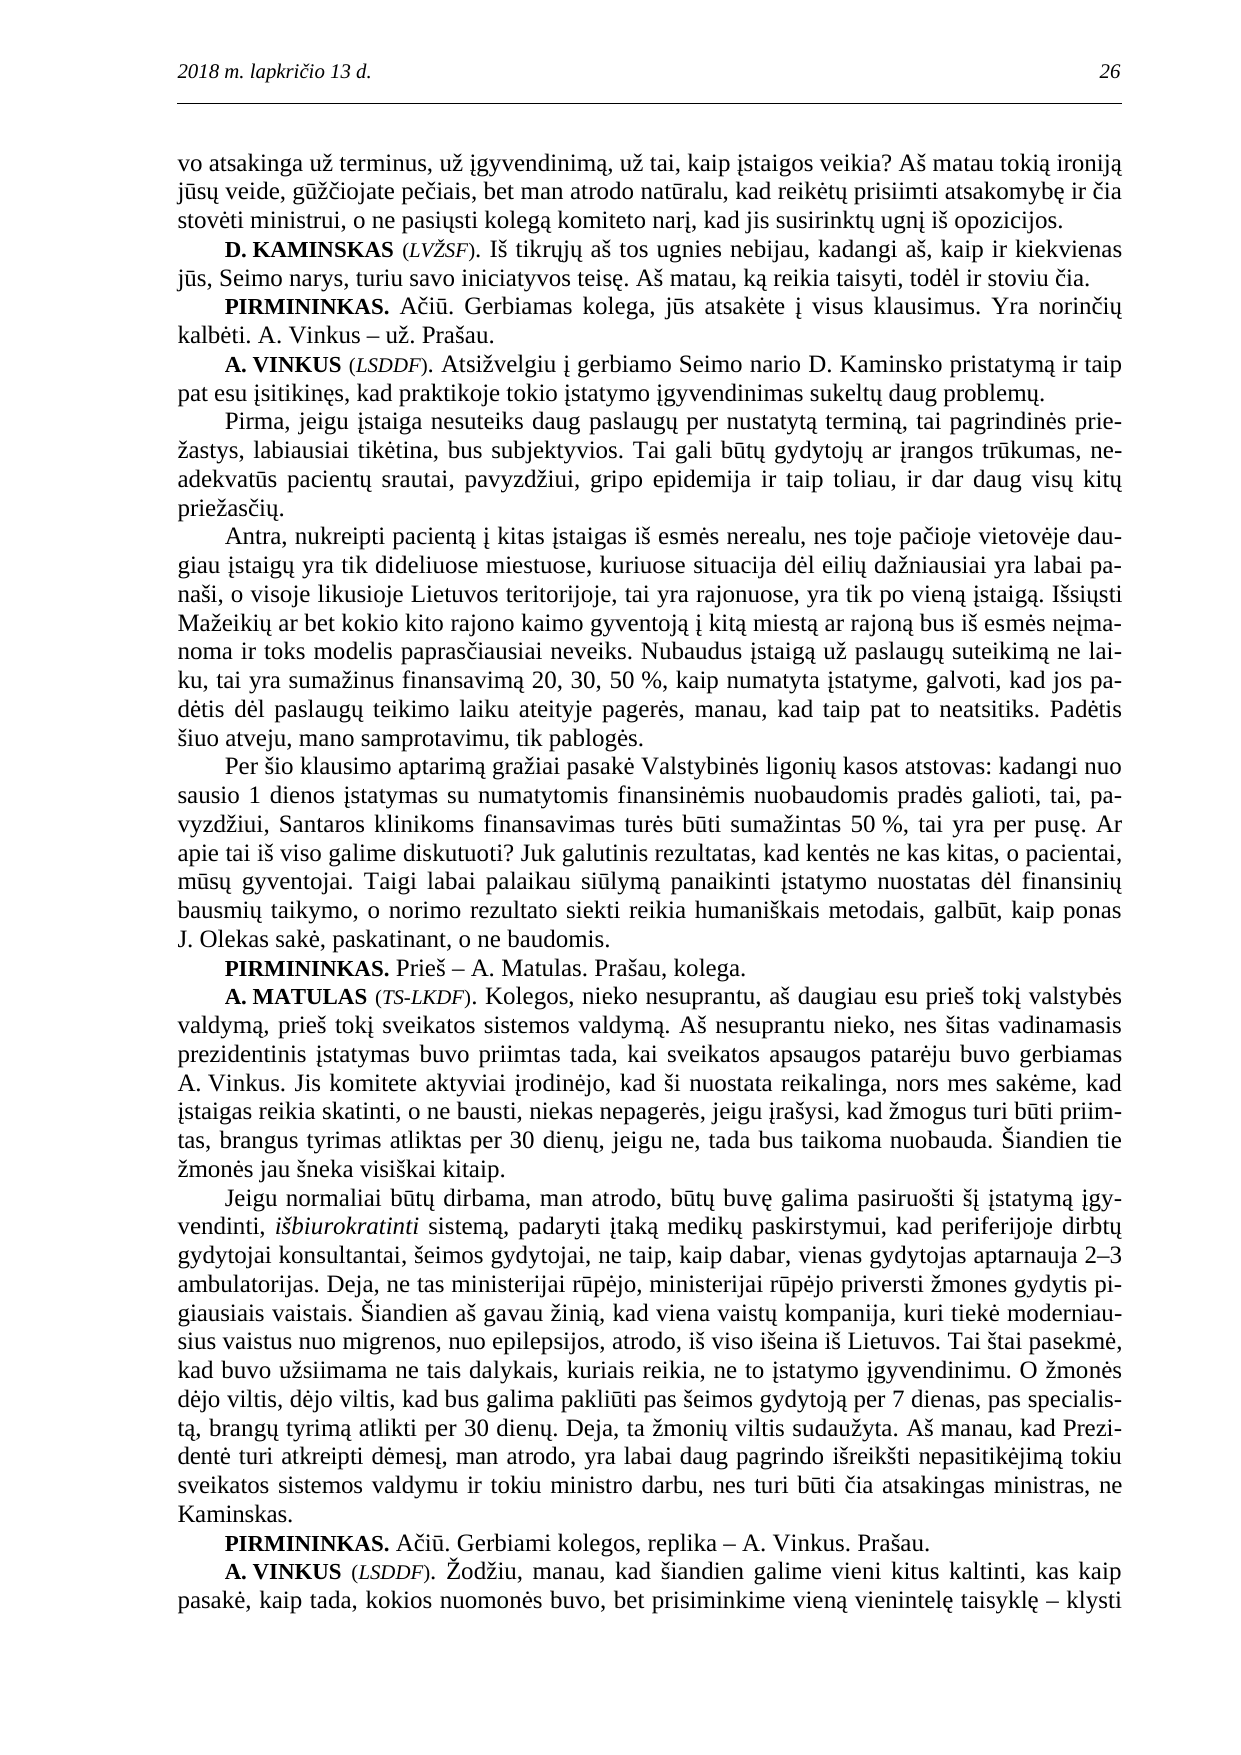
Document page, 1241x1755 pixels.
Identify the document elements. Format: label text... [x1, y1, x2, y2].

text PIRMININKAS. Ačiū. Ger­bia­mas ko­le­ga, jūs at­sa­kė­te į vi­sus klau­si­mus. Yra no­rin­čių kal­bė­ti. A. Vin­kus – už. Pra­šau. [177, 291, 1122, 349]
text An­tra, nu­kreip­ti pa­cien­tą į ki­tas įstai­gas iš es­mės ne­re­a­lu, nes to­je pa­čio­je vie­to­vė­je dau­giau įstai­gų yra tik di­de­liuo­se mies­tuo­se, ku­riuo­se si­tu­a­ci­ja dėl ei­lių daž­niau­siai yra la­bai pa­na­ši, o vi­so­je li­ku­sio­je Lie­tu­vos te­ri­to­ri­jo­je, tai yra ra­jo­nuo­se, yra tik po vie­ną įstai­gą. Iš­siųs­ti Ma­žei­kių ar bet ko­kio ki­to ra­jo­no kai­mo gy­ven­to­ją į ki­tą mies­tą ar ra­jo­ną bus iš es­mės ne­įma­no­ma ir toks mo­de­lis pa­pras­čiau­siai ne­veiks. Nu­bau­dus įstai­gą už pa­slau­gų su­tei­ki­mą ne lai­ku, tai yra su­ma­ži­nus fi­nan­sa­vi­mą 20, 30, 50 %, kaip nu­ma­ty­ta įsta­ty­me, gal­vo­ti, kad jos pa­dė­tis dėl pa­slau­gų tei­ki­mo lai­ku at­ei­ty­je pa­ge­rės, ma­nau, kad taip pat to ne­at­si­tiks. Pa­dė­tis šiuo at­ve­ju, ma­no sam­pro­ta­vi­mu, tik pa­blo­gės. [177, 521, 1122, 751]
text PIRMININKAS. Prieš – A. Ma­tu­las. Pra­šau, ko­le­ga. [177, 953, 1122, 981]
text A. VINKUS (LSDDF). Žo­džiu, ma­nau, kad šian­dien ga­li­me vie­ni ki­tus kal­tin­ti, kas kaip pa­sa­kė, kaip ta­da, ko­kios nuo­mo­nės bu­vo, bet pri­si­min­ki­me vie­ną vie­nin­te­lę tai­syk­lę – klys­ti [177, 1556, 1122, 1614]
text Pir­ma, jei­gu įstai­ga ne­su­teiks daug pa­slau­gų per nu­sta­ty­tą ter­mi­ną, tai pa­grin­di­nės prie­žas­tys, la­biau­siai ti­kė­ti­na, bus sub­jek­ty­vios. Tai ga­li bū­tų gy­dy­to­jų ar įran­gos trū­ku­mas, ne­adek­va­tūs pa­cien­tų srau­tai, pa­vyz­džiui, gri­po epi­de­mi­ja ir taip to­liau, ir dar daug vi­sų ki­tų prie­žas­čių. [177, 406, 1122, 521]
text A. VINKUS (LSDDF). At­si­žvel­giu į ger­bia­mo Sei­mo na­rio D. Ka­mins­ko pri­sta­ty­mą ir taip pat esu įsi­ti­ki­nęs, kad prak­ti­ko­je to­kio įsta­ty­mo įgy­ven­di­ni­mas su­kel­tų daug pro­ble­mų. [177, 349, 1122, 406]
text Per šio klau­si­mo ap­ta­ri­mą gra­žiai pa­sa­kė Vals­ty­bi­nės li­go­nių ka­sos at­sto­vas: ka­dan­gi nuo sau­sio 1 die­nos įsta­ty­mas su nu­ma­ty­to­mis fi­nan­si­nė­mis nuo­bau­do­mis pra­dės ga­lio­ti, tai, pa­vyz­džiui, San­ta­ros kli­ni­koms fi­nan­sa­vi­mas tu­rės bū­ti su­ma­žin­tas 50 %, tai yra per pu­sę. Ar apie tai iš vi­so ga­li­me dis­ku­tuo­ti? Juk ga­lu­ti­nis re­zul­ta­tas, kad ken­tės ne kas ki­tas, o pa­cien­tai, mū­sų gy­ven­to­jai. Tai­gi la­bai pa­lai­kau siū­ly­mą pa­nai­kin­ti įsta­ty­mo nuo­sta­tas dėl fi­nan­si­nių baus­mių tai­ky­mo, o no­ri­mo re­zul­ta­to siek­ti rei­kia hu­ma­niš­kais me­to­dais, gal­būt, kaip po­nas J. Ole­kas sa­kė, pa­ska­ti­nant, o ne bau­do­mis. [177, 751, 1122, 953]
text D. KAMINSKAS (LVŽSF). Iš tik­rų­jų aš tos ug­nies ne­bi­jau, ka­dan­gi aš, kaip ir kiek­vie­nas jūs, Sei­mo na­rys, tu­riu sa­vo ini­cia­ty­vos tei­sę. Aš ma­tau, ką rei­kia tai­sy­ti, to­dėl ir sto­viu čia. [177, 234, 1122, 291]
text vo at­sa­kin­ga už ter­mi­nus, už įgy­ven­di­ni­mą, už tai, kaip įstai­gos vei­kia? Aš ma­tau to­kią iro­ni­ją jū­sų vei­de, gūž­čio­ja­te pe­čiais, bet man at­ro­do na­tū­ra­lu, kad rei­kė­tų pri­si­im­ti at­sa­ko­my­bę ir čia sto­vė­ti mi­nist­rui, o ne pa­siųs­ti ko­le­gą ko­mi­te­to na­rį, kad jis su­si­rink­tų ug­nį iš opo­zi­ci­jos. [177, 148, 1122, 234]
text Jei­gu nor­ma­liai bū­tų dir­ba­ma, man at­ro­do, būtų bu­vę ga­li­ma pa­si­ruoš­ti šį įsta­ty­mą įgy­ven­din­ti, iš­biu­rok­ra­tin­ti sis­te­mą, pa­da­ry­ti įta­ką me­di­kų pa­skirs­ty­mui, kad pe­ri­fe­ri­jo­je dirb­tų gy­dy­to­jai kon­sul­tan­tai, šei­mos gy­dy­to­jai, ne taip, kaip da­bar, vie­nas gy­dy­to­jas ap­tar­nau­ja 2–3 am­bu­la­to­ri­jas. De­ja, ne tas mi­nis­te­ri­jai rū­pė­jo, mi­nis­te­ri­jai rū­pė­jo pri­vers­ti žmo­nes gy­dy­tis pi­giau­siais vais­tais. Šian­dien aš ga­vau ži­nią, kad vie­na vais­tų kom­pa­ni­ja, ku­ri tie­kė mo­der­niau­sius vais­tus nuo mig­re­nos, nuo epi­lep­si­jos, at­ro­do, iš vi­so iš­ei­na iš Lie­tu­vos. Tai štai pa­sek­mė, kad bu­vo už­si­i­ma­ma ne tais da­ly­kais, kuriais rei­kia, ne to įsta­ty­mo įgy­ven­di­ni­mu. O žmo­nės dė­jo vil­tis, dė­jo vil­tis, kad bus ga­li­ma pa­kliū­ti pas šei­mos gy­dy­to­ją per 7 die­nas, pas spe­cia­lis­tą, bran­gų ty­ri­mą at­lik­ti per 30 die­nų. De­ja, ta žmo­nių vil­tis su­dau­žy­ta. Aš ma­nau, kad Pre­zi­den­tė tu­ri at­kreip­ti dė­me­sį, man at­ro­do, yra la­bai daug pa­grin­do iš­reikš­ti ne­pa­si­ti­kė­ji­mą to­kiu svei­ka­tos sis­te­mos val­dy­mu ir to­kiu mi­nist­ro dar­bu, nes tu­ri bū­ti čia at­sa­kin­gas mi­nist­ras, ne Ka­mins­kas. [177, 1183, 1122, 1528]
text A. MATULAS (TS-LKDF). Ko­le­gos, nie­ko ne­su­pran­tu, aš dau­giau esu prieš to­kį vals­ty­bės val­dy­mą, prieš to­kį svei­ka­tos sis­te­mos val­dy­mą. Aš ne­su­pran­tu nie­ko, nes ši­tas va­di­na­ma­sis pre­zi­den­ti­nis įsta­ty­mas bu­vo pri­im­tas ta­da, kai svei­ka­tos ap­sau­gos pa­ta­rė­ju bu­vo ger­bia­mas A. Vin­kus. Jis ko­mi­te­te ak­ty­viai įro­di­nė­jo, kad ši nuo­sta­ta rei­ka­lin­ga, nors mes sa­kė­me, kad įstai­gas rei­kia ska­tin­ti, o ne baus­ti, nie­kas ne­pa­ge­rės, jei­gu įra­šy­si, kad žmo­gus tu­ri bū­ti pri­im­tas, bran­gus ty­ri­mas at­lik­tas per 30 die­nų, jei­gu ne, ta­da bus tai­ko­ma nuo­bau­da. Šian­dien tie žmo­nės jau šne­ka vi­siš­kai ki­taip. [177, 981, 1122, 1183]
text PIRMININKAS. Ačiū. Ger­bia­mi ko­le­gos, re­pli­ka – A. Vin­kus. Pra­šau. [177, 1528, 1122, 1556]
